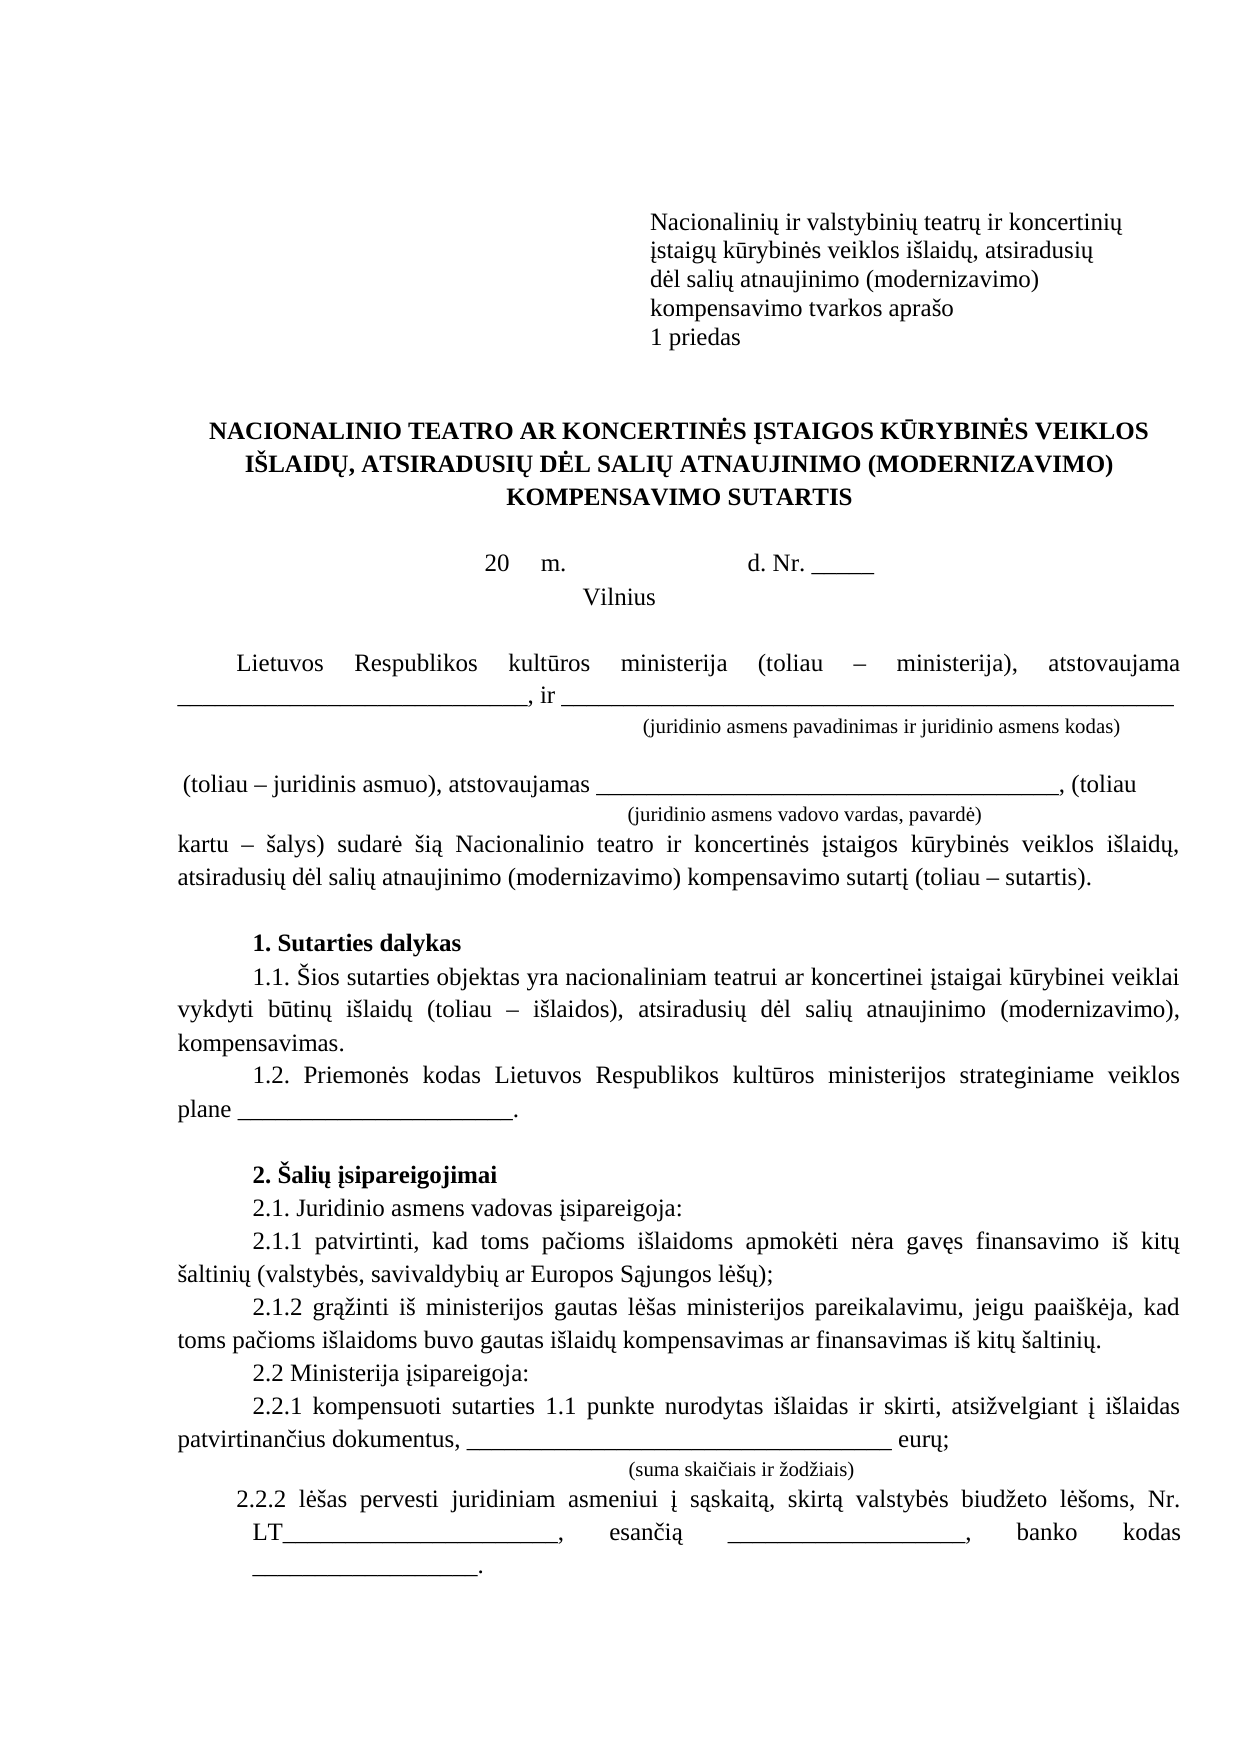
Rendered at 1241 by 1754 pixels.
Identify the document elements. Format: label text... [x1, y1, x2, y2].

text (juridinio asmens pavadinimas ir juridinio asmens kodas) [552, 714, 1181, 738]
text 1. Sutarties dalykas [177, 928, 1181, 957]
text kartu – šalys) sudarė šią Nacionalinio teatro ir koncertinės įstaigos kūrybinės veiklos išlaidų, atsiradusių dėl salių atnaujinimo (modernizavimo) kompensavimo sutartį (toliau – sutartis). [177, 829, 1181, 891]
text Nacionalinių ir valstybinių teatrų ir koncertinių [177, 207, 1181, 235]
text dėl salių atnaujinimo (modernizavimo) [177, 264, 1181, 293]
text (juridinio asmens vadovo vardas, pavardė) [552, 802, 1181, 826]
text (toliau – juridinis asmuo), atstovaujamas _____________________________________, (toliau [177, 769, 1181, 798]
text įstaigų kūrybinės veiklos išlaidų, atsiradusių [177, 235, 1181, 264]
text 2.1. Juridinio asmens vadovas įsipareigoja: [177, 1193, 1181, 1221]
text kompensavimo tvarkos aprašo [177, 293, 1181, 322]
text 2.2 Ministerija įsipareigoja: [177, 1358, 1181, 1387]
text 1 priedas [177, 322, 1181, 350]
text 2.1.1 patvirtinti, kad toms pačioms išlaidoms apmokėti nėra gavęs finansavimo iš kitų šaltinių (valstybės, savivaldybių ar Europos Sąjungos lėšų); [177, 1226, 1181, 1287]
text 1.1. Šios sutarties objektas yra nacionaliniam teatrui ar koncertinei įstaigai kūrybinei veiklai vykdyti būtinų išlaidų (toliau – išlaidos), atsiradusių dėl salių atnaujinimo (modernizavimo), kompensavimas. [177, 962, 1181, 1056]
text NacionaliniO teatrO ar koncertinĖS įstaigOS kūrybinės veiklos išlaidų, atsiradusių dėl salių atnaujinimo (modernizavimo) KOMPENSAVIMO SUTARTIS [177, 416, 1181, 511]
text 2.2.2 lėšas pervesti juridiniam asmeniui į sąskaitą, skirtą valstybės biudžeto lėšoms, Nr. LT______________________, esančią ___________________, banko kodas __________________. [236, 1484, 1181, 1579]
text Lietuvos Respublikos kultūros ministerija (toliau – ministerija), atstovaujama ____________________________, ir _________________________________________________ [177, 648, 1181, 709]
text 20 m. d. Nr. _____ [177, 548, 1181, 577]
text 2.2.1 kompensuoti sutarties 1.1 punkte nurodytas išlaidas ir skirti, atsižvelgiant į išlaidas patvirtinančius dokumentus, __________________________________ eurų; [177, 1391, 1181, 1453]
text Vilnius [582, 582, 1181, 610]
text 1.2. Priemonės kodas Lietuvos Respublikos kultūros ministerijos strateginiame veiklos plane ______________________. [177, 1061, 1181, 1122]
text 2. Šalių įsipareigojimai [177, 1160, 1181, 1188]
text (suma skaičiais ir žodžiais) [252, 1457, 1181, 1481]
text 2.1.2 grąžinti iš ministerijos gautas lėšas ministerijos pareikalavimu, jeigu paaiškėja, kad toms pačioms išlaidoms buvo gautas išlaidų kompensavimas ar finansavimas iš kitų šaltinių. [177, 1292, 1181, 1353]
